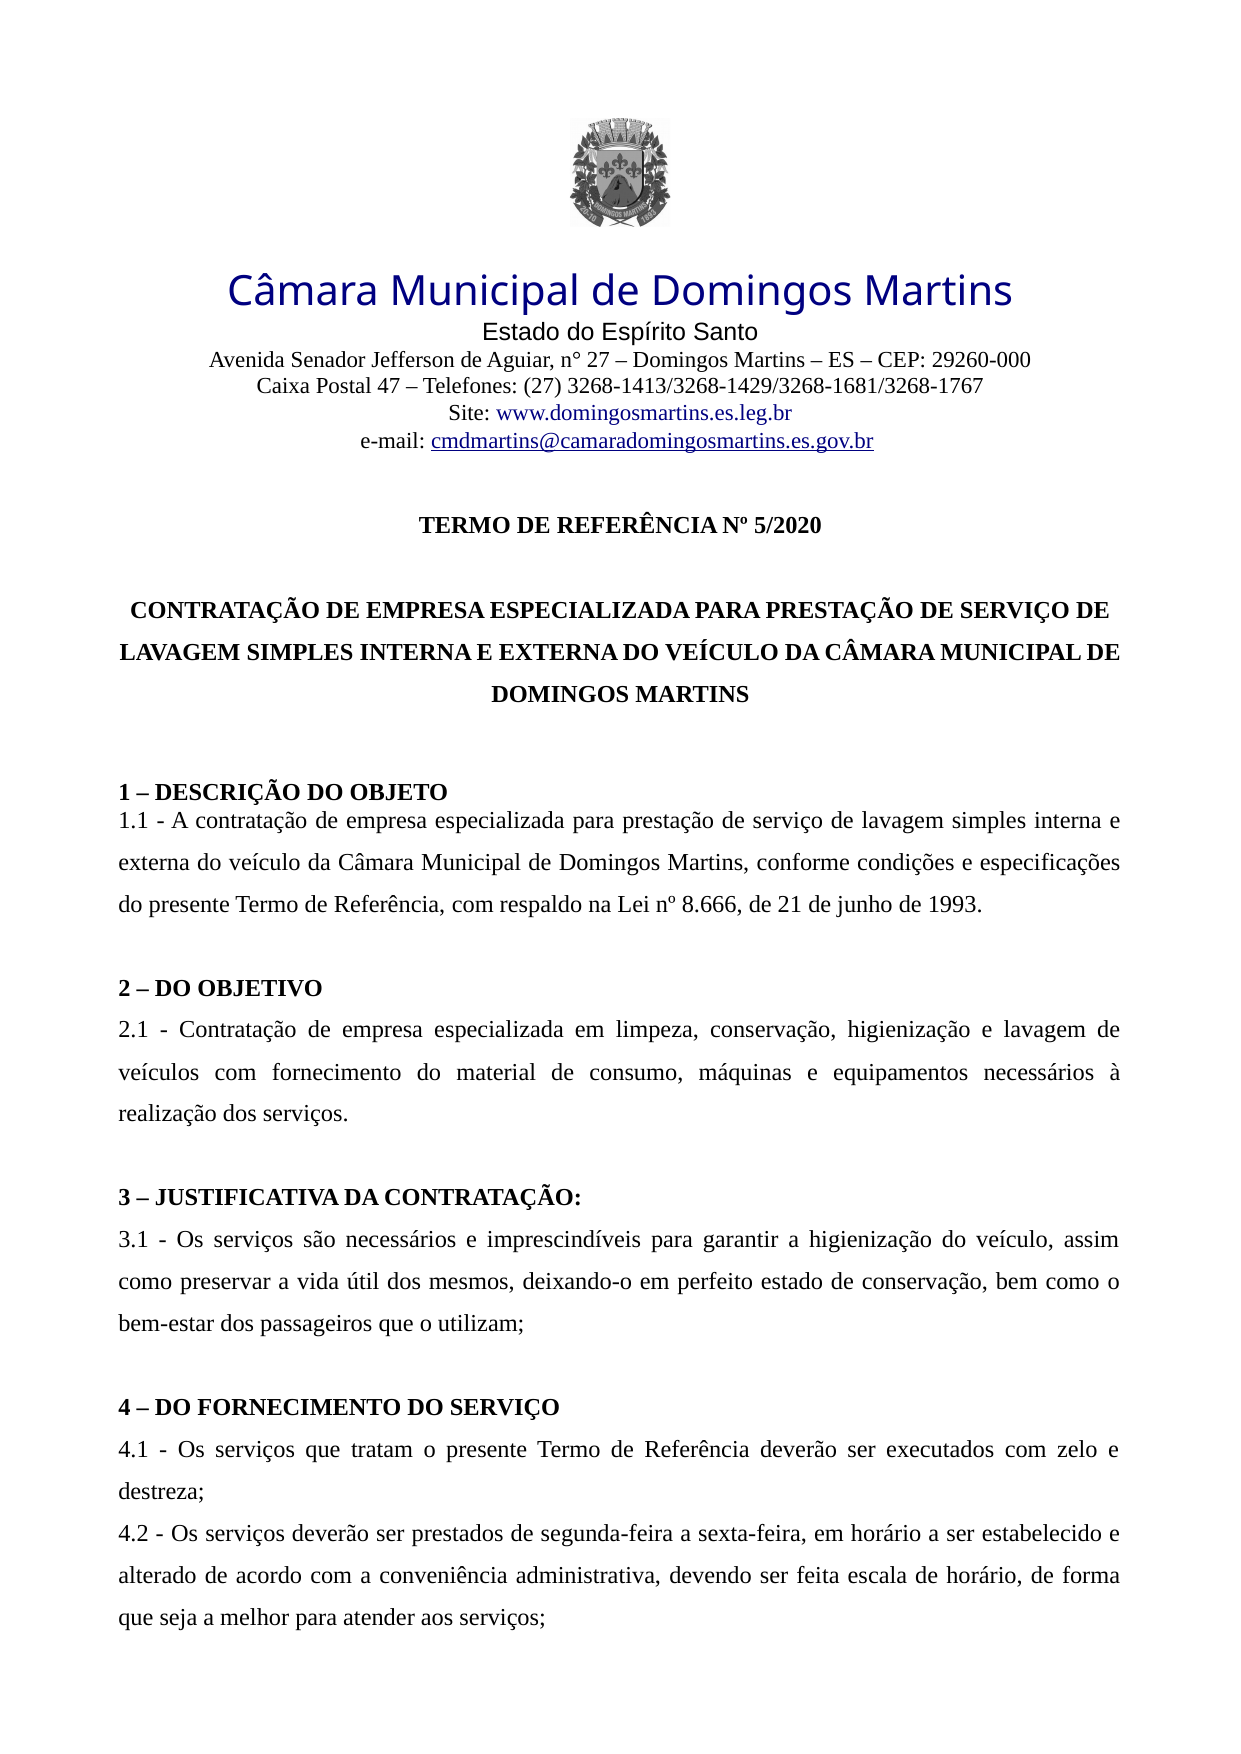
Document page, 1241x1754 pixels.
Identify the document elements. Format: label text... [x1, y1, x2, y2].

text 4.2 - Os serviços deverão ser prestados de segunda-feira a sexta-feira, em horário a ser estabelecido e alterado de acordo com a conveniência administrativa, devendo ser feita escala de horário, de forma que seja a melhor para atender aos serviços; [118, 1519, 1122, 1631]
text 3 – JUSTIFICATIVA DA CONTRATAÇÃO: [118, 1183, 1122, 1211]
text 3.1 - Os serviços são necessários e imprescindíveis para garantir a higienização do veículo, assim como preservar a vida útil dos mesmos, deixando-o em perfeito estado de conservação, bem como o bem-estar dos passageiros que o utilizam; [118, 1225, 1122, 1337]
text 4 – DO FORNECIMENTO DO SERVIÇO [118, 1393, 1122, 1421]
text 1.1 - A contratação de empresa especializada para prestação de serviço de lavagem simples interna e externa do veículo da Câmara Municipal de Domingos Martins, conforme condições e especificações do presente Termo de Referência, com respaldo na Lei nº 8.666, de 21 de junho de 1993. [118, 805, 1122, 917]
text CONTRATAÇÃO DE EMPRESA ESPECIALIZADA PARA PRESTAÇÃO DE SERVIÇO DE LAVAGEM SIMPLES INTERNA E EXTERNA DO VEÍCULO DA CÂMARA MUNICIPAL DE DOMINGOS MARTINS [118, 595, 1122, 707]
text 2 – DO OBJETIVO [118, 973, 1122, 1001]
text 1 – DESCRIÇÃO DO OBJETO [118, 777, 1122, 805]
text 4.1 - Os serviços que tratam o presente Termo de Referência deverão ser executados com zelo e destreza; [118, 1435, 1122, 1505]
text 2.1 - Contratação de empresa especializada em limpeza, conservação, higienização e lavagem de veículos com fornecimento do material de consumo, máquinas e equipamentos necessários à realização dos serviços. [118, 1015, 1122, 1127]
text TERMO DE REFERÊNCIA Nº 5/2020 [118, 511, 1122, 539]
